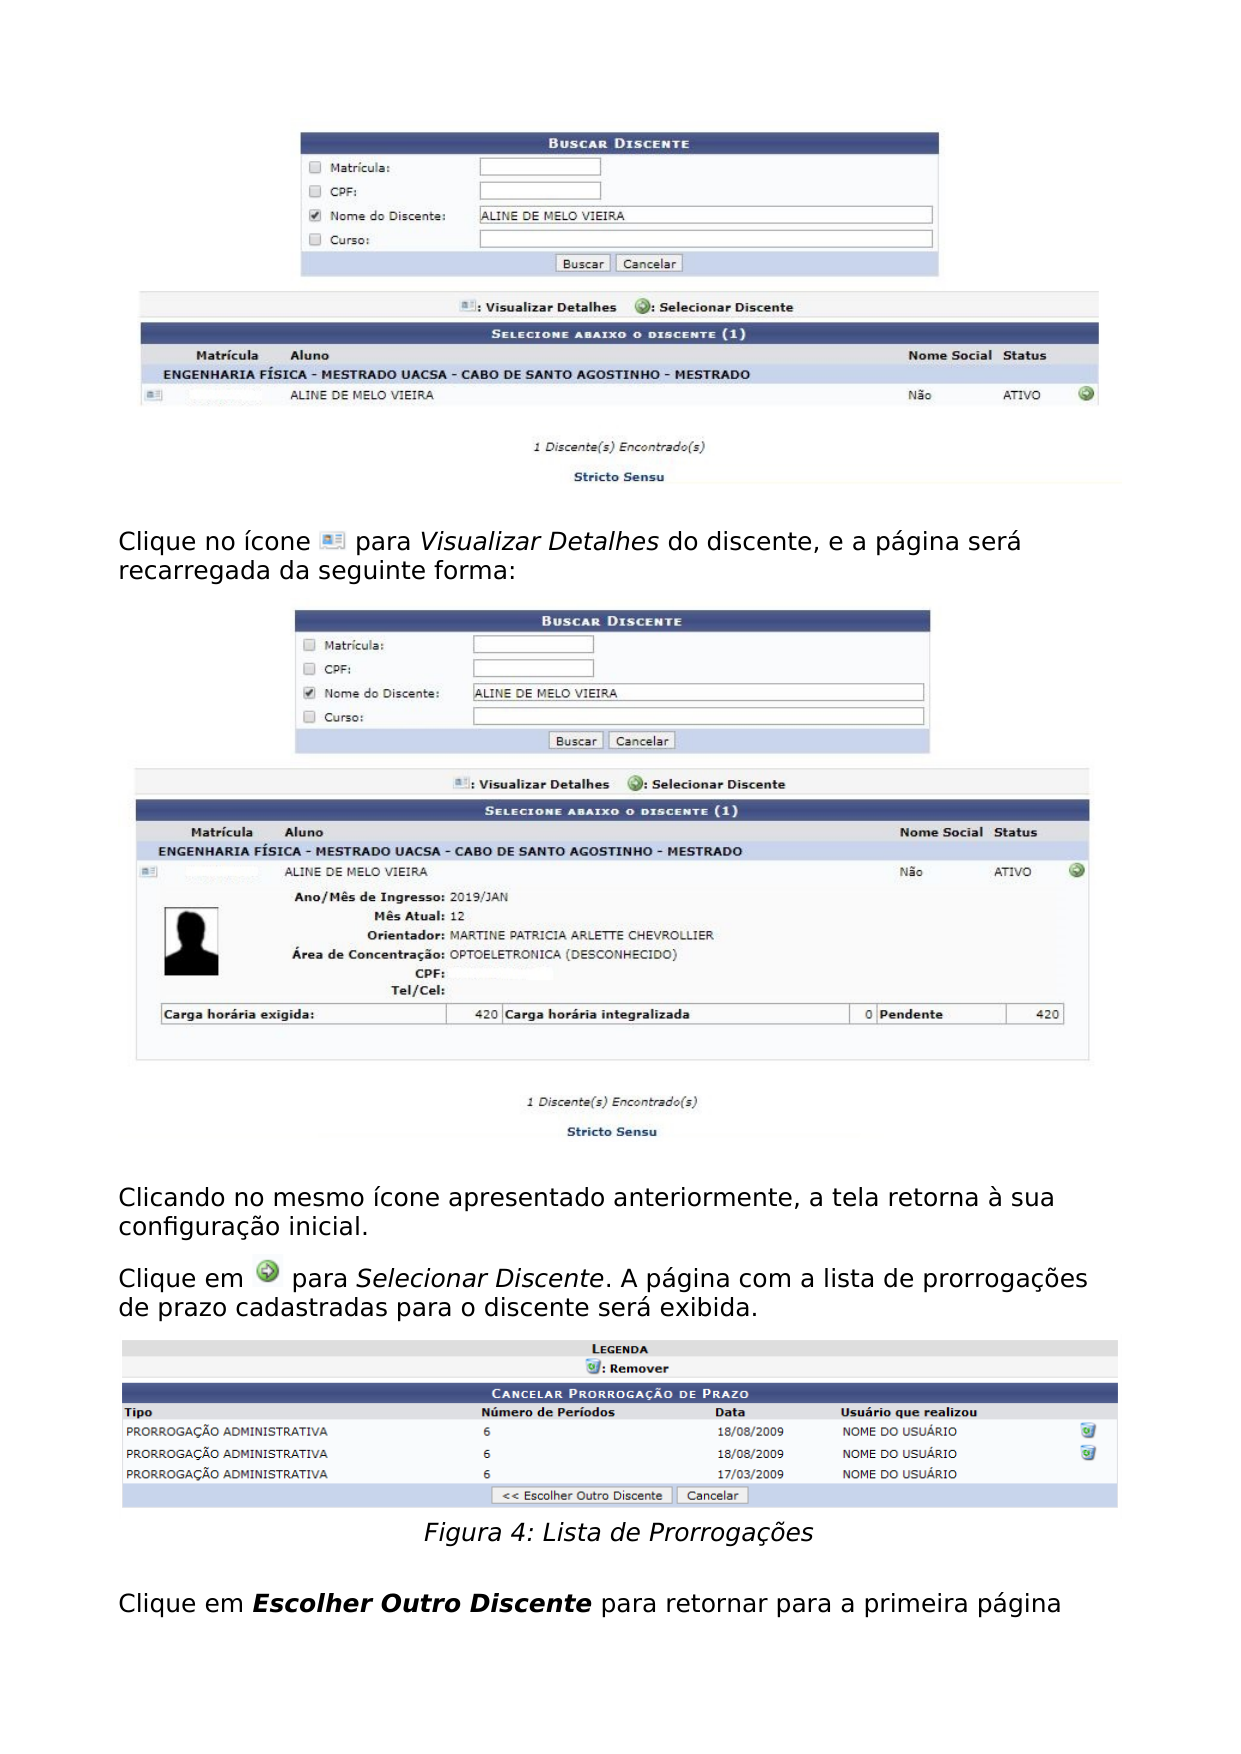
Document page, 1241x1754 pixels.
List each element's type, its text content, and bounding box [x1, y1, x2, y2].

picture [318, 530, 347, 551]
picture [118, 1334, 1123, 1519]
picture [118, 118, 1123, 486]
text Clique em Escolher Outro Discente para retornar para a primeira página [118, 1589, 1122, 1619]
text Clique no ícone para Visualizar Detalhes do discente, e a página será recarregada da seguinte forma: [118, 527, 1122, 586]
picture [252, 1254, 284, 1287]
picture [118, 598, 1123, 1142]
text Figura 4: Lista de Prorrogações [118, 1519, 1122, 1548]
text Clicando no mesmo ícone apresentado anteriormente, a tela retorna à sua configuração inicial. [118, 1183, 1122, 1242]
text Clique em para Selecionar Discente. A página com a lista de prorrogações de prazo cadastradas para o discente será exibida. [118, 1254, 1122, 1322]
